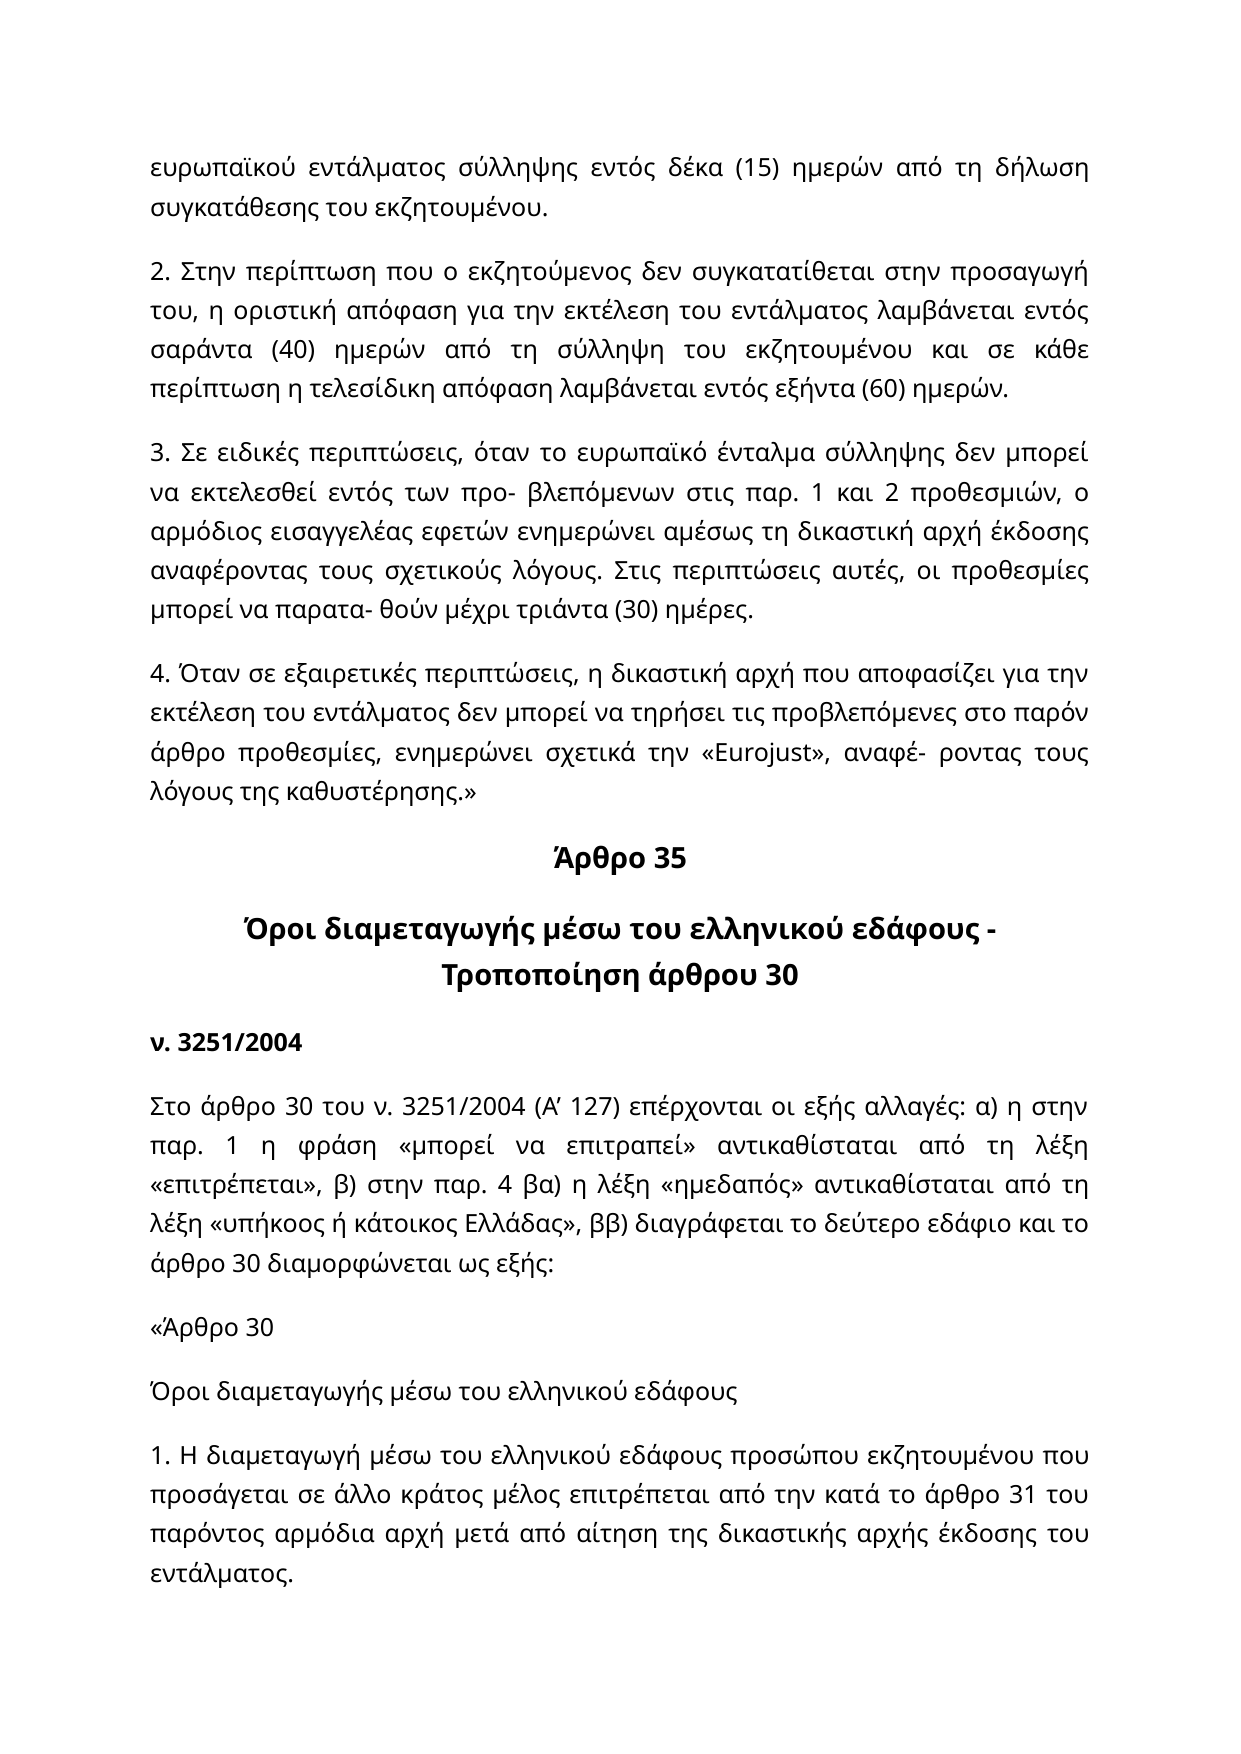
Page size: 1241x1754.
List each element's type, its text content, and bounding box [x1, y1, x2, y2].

text 1. Η διαμεταγωγή μέσω του ελληνικού εδάφους προσώπου εκζητουμένου που προσάγεται σε άλλο κράτος μέλος επιτρέπεται από την κατά το άρθρο 31 του παρόντος αρμόδια αρχή μετά από αίτηση της δικαστικής αρχής έκδοσης του εντάλματος. [150, 1438, 1090, 1589]
subtitle Όροι διαμεταγωγής μέσω του ελληνικού εδάφους - Τροποποίηση άρθρου 30 [150, 908, 1090, 993]
text «Άρθρο 30 [150, 1309, 1090, 1343]
subtitle Άρθρο 35 [150, 837, 1090, 877]
text 2. Στην περίπτωση που ο εκζητούμενος δεν συγκατατίθεται στην προσαγωγή του, η οριστική απόφαση για την εκτέλεση του εντάλματος λαμβάνεται εντός σαράντα (40) ημερών από τη σύλληψη του εκζητουμένου και σε κάθε περίπτωση η τελεσίδικη απόφαση λαμβάνεται εντός εξήντα (60) ημερών. [150, 253, 1090, 405]
text 4. Όταν σε εξαιρετικές περιπτώσεις, η δικαστική αρχή που αποφασίζει για την εκτέλεση του εντάλματος δεν μπορεί να τηρήσει τις προβλεπόμενες στο παρόν άρθρο προθεσμίες, ενημερώνει σχετικά την «Eurojust», αναφέ- ροντας τους λόγους της καθυστέρησης.» [150, 656, 1090, 807]
text ν. 3251/2004 [150, 1024, 1090, 1058]
text 3. Σε ειδικές περιπτώσεις, όταν το ευρωπαϊκό ένταλμα σύλληψης δεν μπορεί να εκτελεσθεί εντός των προ- βλεπόμενων στις παρ. 1 και 2 προθεσμιών, ο αρμόδιος εισαγγελέας εφετών ενημερώνει αμέσως τη δικαστική αρχή έκδοσης αναφέροντας τους σχετικούς λόγους. Στις περιπτώσεις αυτές, οι προθεσμίες μπορεί να παρατα- θούν μέχρι τριάντα (30) ημέρες. [150, 435, 1090, 626]
text Όροι διαμεταγωγής μέσω του ελληνικού εδάφους [150, 1373, 1090, 1408]
text Στο άρθρο 30 του ν. 3251/2004 (Α’ 127) επέρχονται οι εξής αλλαγές: α) η στην παρ. 1 η φράση «μπορεί να επιτραπεί» αντικαθίσταται από τη λέξη «επιτρέπεται», β) στην παρ. 4 βα) η λέξη «ημεδαπός» αντικαθίσταται από τη λέξη «υπήκοος ή κάτοικος Ελλάδας», ββ) διαγράφεται το δεύτερο εδάφιο και το άρθρο 30 διαμορφώνεται ως εξής: [150, 1088, 1090, 1279]
text ευρωπαϊκού εντάλματος σύλληψης εντός δέκα (15) ημερών από τη δήλωση συγκατάθεσης του εκζητουμένου. [150, 150, 1090, 223]
